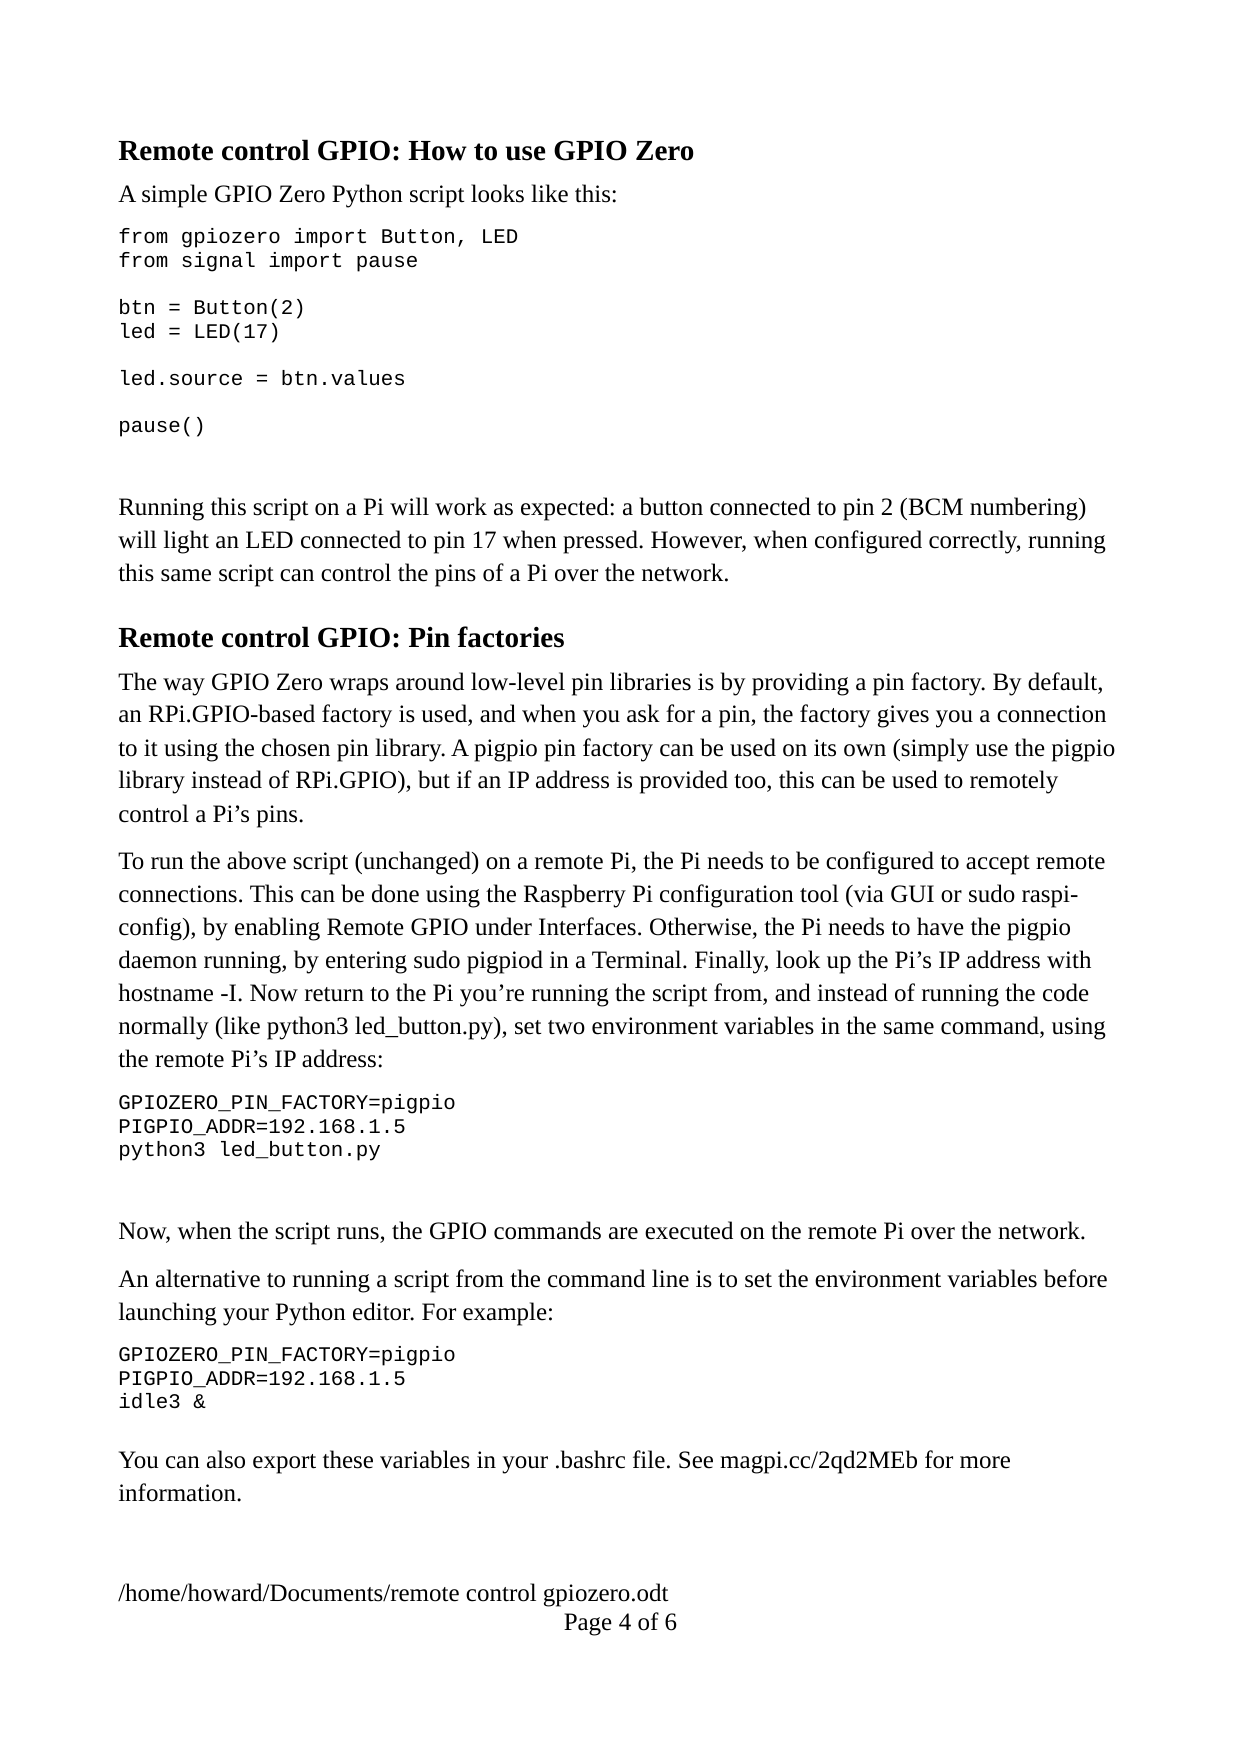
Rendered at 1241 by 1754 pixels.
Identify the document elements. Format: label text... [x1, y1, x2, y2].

text You can also export these variables in your .bashrc file. See magpi.cc/2qd2MEb for more information. [118, 1445, 1122, 1506]
text A simple GPIO Zero Python script looks like this: [118, 179, 1122, 207]
subtitle Remote control GPIO: Pin factories [118, 621, 1122, 654]
text led.source = btn.values [118, 368, 1122, 392]
text PIGPIO_ADDR=192.168.1.5 [118, 1368, 1122, 1392]
text Running this script on a Pi will work as expected: a button connected to pin 2 (BCM numbering) will light an LED connected to pin 17 when pressed. However, when configured correctly, running this same script can control the pins of a Pi over the network. [118, 492, 1122, 587]
text from signal import pause [118, 250, 1122, 274]
text Now, when the script runs, the GPIO commands are executed on the remote Pi over the network. [118, 1216, 1122, 1245]
subtitle Remote control GPIO: How to use GPIO Zero [118, 133, 1122, 166]
text btn = Button(2) [118, 297, 1122, 321]
text from gpiozero import Button, LED [118, 226, 1122, 250]
text The way GPIO Zero wraps around low-level pin libraries is by providing a pin factory. By default, an RPi.GPIO-based factory is used, and when you ask for a pin, the factory gives you a connection to it using the chosen pin library. A pigpio pin factory can be used on its own (simply use the pigpio library instead of RPi.GPIO), but if an IP address is provided too, this can be used to remotely control a Pi’s pins. [118, 667, 1122, 827]
text pause() [118, 416, 1122, 439]
text GPIOZERO_PIN_FACTORY=pigpio [118, 1092, 1122, 1116]
text idle3 & [118, 1392, 1122, 1415]
text python3 led_button.py [118, 1139, 1122, 1163]
text GPIOZERO_PIN_FACTORY=pigpio [118, 1344, 1122, 1368]
text An alternative to running a script from the command line is to set the environment variables before launching your Python editor. For example: [118, 1264, 1122, 1325]
text To run the above script (unchanged) on a remote Pi, the Pi needs to be configured to accept remote connections. This can be done using the Raspberry Pi configuration tool (via GUI or sudo raspi-config), by enabling Remote GPIO under Interfaces. Otherwise, the Pi needs to have the pigpio daemon running, by entering sudo pigpiod in a Terminal. Finally, look up the Pi’s IP address with hostname -I. Now return to the Pi you’re running the script from, and instead of running the code normally (like python3 led_button.py), set two environment variables in the same command, using the remote Pi’s IP address: [118, 846, 1122, 1073]
text led = LED(17) [118, 321, 1122, 344]
text PIGPIO_ADDR=192.168.1.5 [118, 1116, 1122, 1139]
